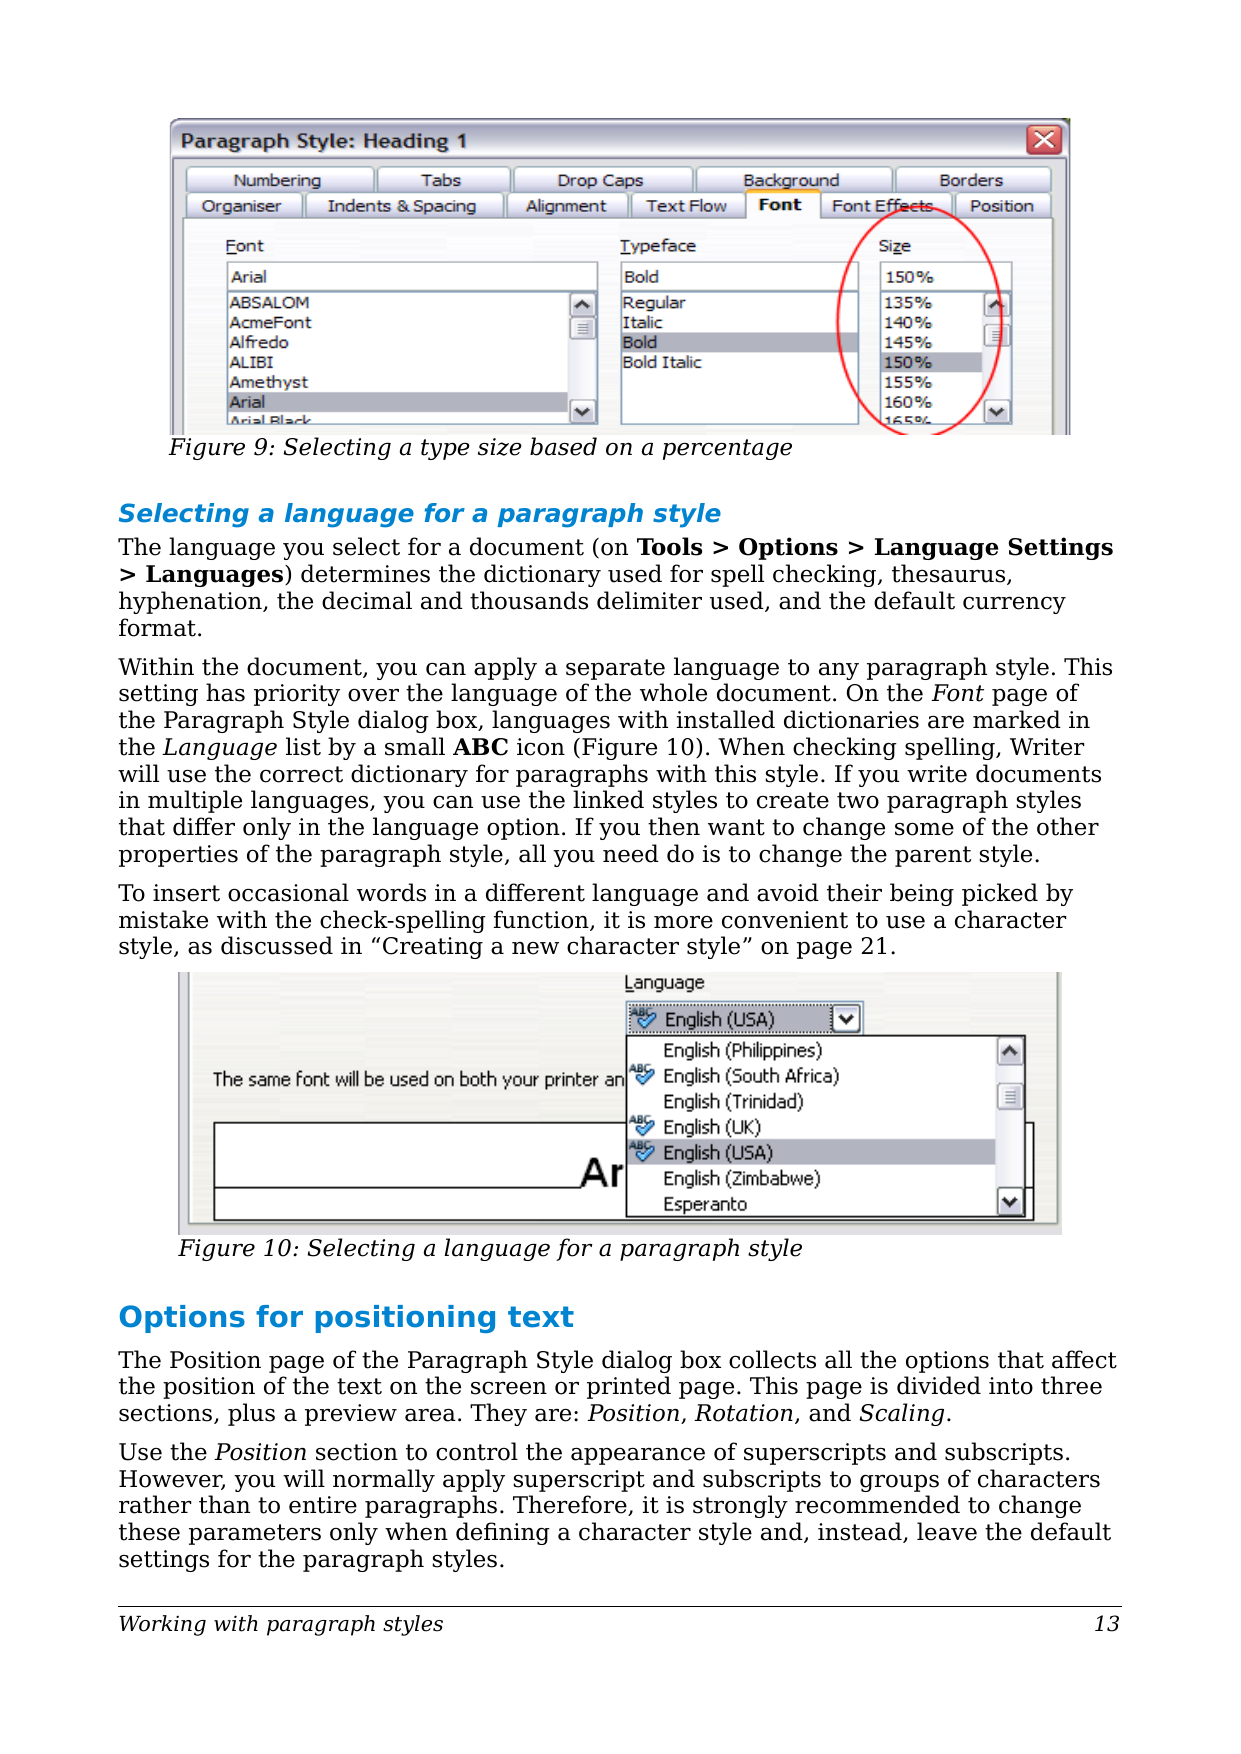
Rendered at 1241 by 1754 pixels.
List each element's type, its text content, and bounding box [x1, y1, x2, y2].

text The Position page of the Paragraph Style dialog box collects all the options that affect the position of the text on the screen or printed page. This page is divided into three sections, plus a preview area. They are: Position, Rotation, and Scaling. [118, 1347, 1122, 1427]
text Figure 10: Selecting a language for a paragraph style [178, 1235, 1062, 1261]
subtitle Selecting a language for a paragraph style [118, 499, 1122, 528]
text To insert occasional words in a different language and avoid their being picked by mistake with the check-spelling function, it is more convenient to use a character style, as discussed in “Creating a new character style” on page 21. [118, 880, 1122, 960]
text Within the document, you can apply a separate language to any paragraph style. This setting has priority over the language of the whole document. On the Font page of the Paragraph Style dialog box, languages with installed dictionaries are marked in the Language list by a small ABC icon (Figure 10). When checking spelling, Writer will use the correct dictionary for paragraphs with this style. If you write documents in multiple languages, you can use the linked styles to create two paragraph styles that differ only in the language option. If you then want to change some of the other properties of the paragraph style, all you need do is to change the parent style. [118, 654, 1122, 868]
subtitle Options for positioning text [118, 1300, 1122, 1334]
text Use the Position section to control the appearance of superscripts and subscripts. However, you will normally apply superscript and subscripts to groups of characters rather than to entire paragraphs. Therefore, it is strongly recommended to change these parameters only when defining a character style and, instead, leave the default settings for the paragraph styles. [118, 1439, 1122, 1573]
text Figure 9: Selecting a type size based on a percentage [169, 435, 1071, 461]
picture [178, 972, 1062, 1235]
text The language you select for a document (on Tools > Options > Language Settings > Languages) determines the dictionary used for spell checking, thesaurus, hyphenation, the decimal and thousands delimiter used, and the default currency format. [118, 534, 1122, 641]
picture [169, 118, 1071, 435]
